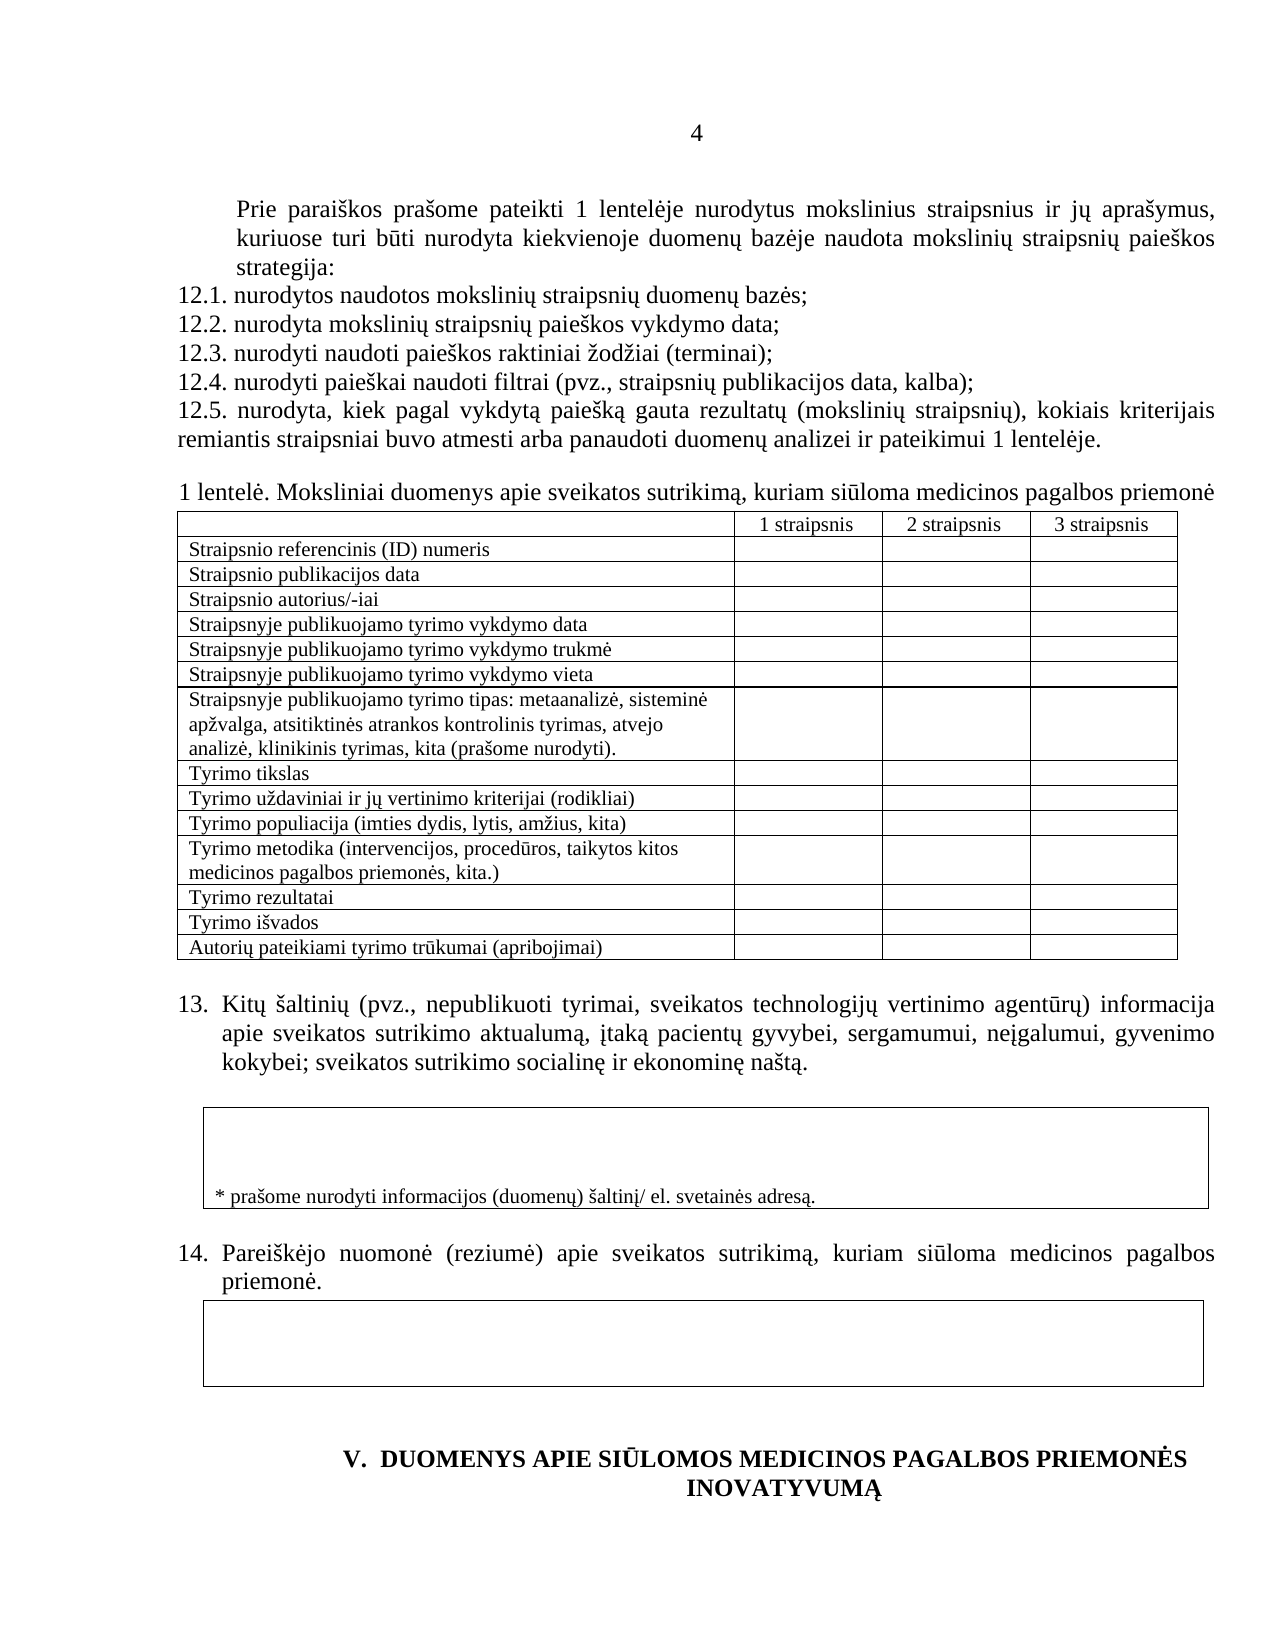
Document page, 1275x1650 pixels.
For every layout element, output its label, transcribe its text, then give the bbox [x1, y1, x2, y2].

table_cell [735, 910, 882, 934]
table_cell [1031, 587, 1177, 611]
table_cell [735, 637, 882, 661]
text Prie paraiškos prašome pateikti 1 lentelėje nurodytus mokslinius straipsnius ir jų aprašymus, kuriuose turi būti nurodyta kiekvienoje duomenų bazėje naudota mokslinių straipsnių paieškos strategija: [236, 194, 1216, 281]
table_cell [735, 688, 882, 759]
table_cell [735, 587, 882, 611]
text 12.3. nurodyti naudoti paieškos raktiniai žodžiai (terminai); [177, 338, 1216, 367]
table_cell [883, 562, 1030, 586]
table_cell [735, 786, 882, 810]
table_cell [1031, 688, 1177, 759]
table_cell Tyrimo rezultatai [178, 885, 734, 909]
table_cell [883, 587, 1030, 611]
table_cell [883, 935, 1030, 959]
table_cell [1031, 612, 1177, 636]
table_header [204, 1301, 1203, 1386]
table_cell [1031, 562, 1177, 586]
table_cell [883, 836, 1030, 884]
table_cell [1031, 811, 1177, 835]
table_cell Tyrimo populiacija (imties dydis, lytis, amžius, kita) [178, 811, 734, 835]
table_cell Tyrimo tikslas [178, 761, 734, 785]
table_cell Straipsnyje publikuojamo tyrimo tipas: metaanalizė, sisteminė apžvalga, atsitiktinės atrankos kontrolinis tyrimas, atvejo analizė, klinikinis tyrimas, kita (prašome nurodyti). [178, 688, 734, 759]
table_cell [1031, 910, 1177, 934]
text 14. Pareiškėjo nuomonė (reziumė) apie sveikatos sutrikimą, kuriam siūloma medicinos pagalbos priemonė. [177, 1238, 1216, 1295]
text 12.1. nurodytos naudotos mokslinių straipsnių duomenų bazės; [177, 281, 1216, 309]
table_header * prašome nurodyti informacijos (duomenų) šaltinį/ el. svetainės adresą. [204, 1108, 1208, 1208]
table_cell [735, 612, 882, 636]
table_header 1 straipsnis [735, 512, 882, 536]
table_cell [1031, 662, 1177, 686]
table_cell Straipsnyje publikuojamo tyrimo vykdymo vieta [178, 662, 734, 686]
text 12.5. nurodyta, kiek pagal vykdytą paiešką gauta rezultatų (mokslinių straipsnių), kokiais kriterijais remiantis straipsniai buvo atmesti arba panaudoti duomenų analizei ir pateikimui 1 lentelėje. [177, 396, 1216, 453]
table_cell [1031, 786, 1177, 810]
table_cell Tyrimo uždaviniai ir jų vertinimo kriterijai (rodikliai) [178, 786, 734, 810]
table_cell [735, 562, 882, 586]
table_cell [1031, 761, 1177, 785]
table_cell [883, 761, 1030, 785]
table_cell [883, 786, 1030, 810]
table_cell [883, 910, 1030, 934]
table_cell [883, 537, 1030, 561]
table_cell [735, 811, 882, 835]
table_header [178, 512, 734, 536]
table_cell [735, 935, 882, 959]
table_cell Tyrimo metodika (intervencijos, procedūros, taikytos kitos medicinos pagalbos priemonės, kita.) [178, 836, 734, 884]
table_cell [883, 662, 1030, 686]
table_cell [883, 637, 1030, 661]
table_cell [1031, 537, 1177, 561]
table_cell [735, 885, 882, 909]
table_cell Straipsnyje publikuojamo tyrimo vykdymo data [178, 612, 734, 636]
table_cell Autorių pateikiami tyrimo trūkumai (apribojimai) [178, 935, 734, 959]
table_cell [735, 662, 882, 686]
table_cell [1031, 836, 1177, 884]
text 12.2. nurodyta mokslinių straipsnių paieškos vykdymo data; [177, 309, 1216, 338]
text 12.4. nurodyti paieškai naudoti filtrai (pvz., straipsnių publikacijos data, kalba); [177, 367, 1216, 396]
table_header 2 straipsnis [883, 512, 1030, 536]
table_cell [1031, 885, 1177, 909]
table_cell Straipsnyje publikuojamo tyrimo vykdymo trukmė [178, 637, 734, 661]
table_cell Straipsnio autorius/-iai [178, 587, 734, 611]
table_cell [1031, 935, 1177, 959]
table_cell Straipsnio referencinis (ID) numeris [178, 537, 734, 561]
table_cell [1031, 637, 1177, 661]
table_cell [883, 885, 1030, 909]
table_header 3 straipsnis [1031, 512, 1177, 536]
table_cell [735, 761, 882, 785]
text 13. Kitų šaltinių (pvz., nepublikuoti tyrimai, sveikatos technologijų vertinimo agentūrų) informacija apie sveikatos sutrikimo aktualumą, įtaką pacientų gyvybei, sergamumui, neįgalumui, gyvenimo kokybei; sveikatos sutrikimo socialinę ir ekonominę naštą. [177, 989, 1216, 1075]
table_cell [735, 537, 882, 561]
table_cell [735, 836, 882, 884]
table_cell [883, 688, 1030, 759]
table_cell Tyrimo išvados [178, 910, 734, 934]
table_cell Straipsnio publikacijos data [178, 562, 734, 586]
text V. DUOMENYS APIE SIŪLOMOS MEDICINOS PAGALBOS PRIEMONĖS INOVATYVUMĄ [315, 1444, 1216, 1502]
table_cell [883, 811, 1030, 835]
text 1 lentelė. Moksliniai duomenys apie sveikatos sutrikimą, kuriam siūloma medicinos pagalbos priemonė [177, 477, 1216, 506]
table_cell [883, 612, 1030, 636]
